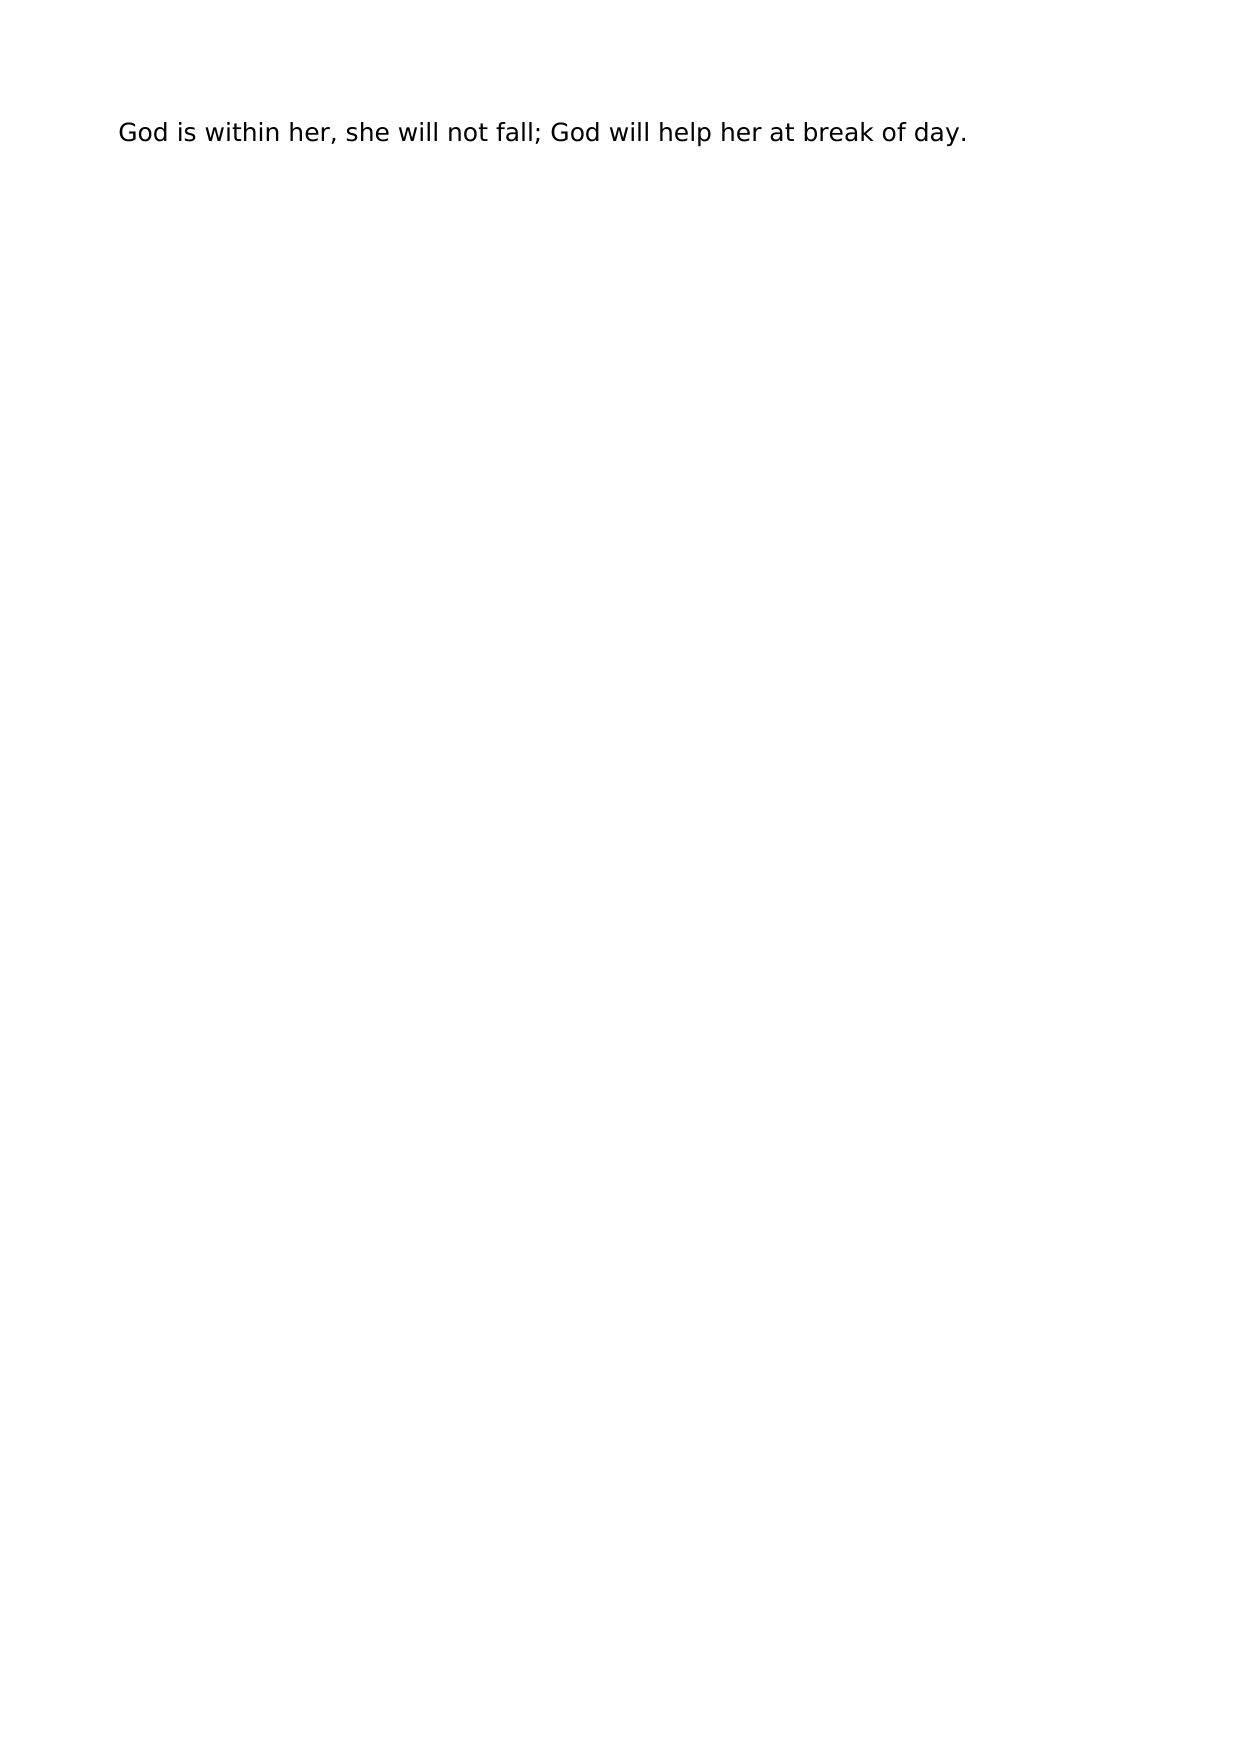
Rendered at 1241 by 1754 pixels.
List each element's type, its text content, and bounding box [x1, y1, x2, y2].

text God is within her, she will not fall; God will help her at break of day. [118, 118, 1122, 147]
